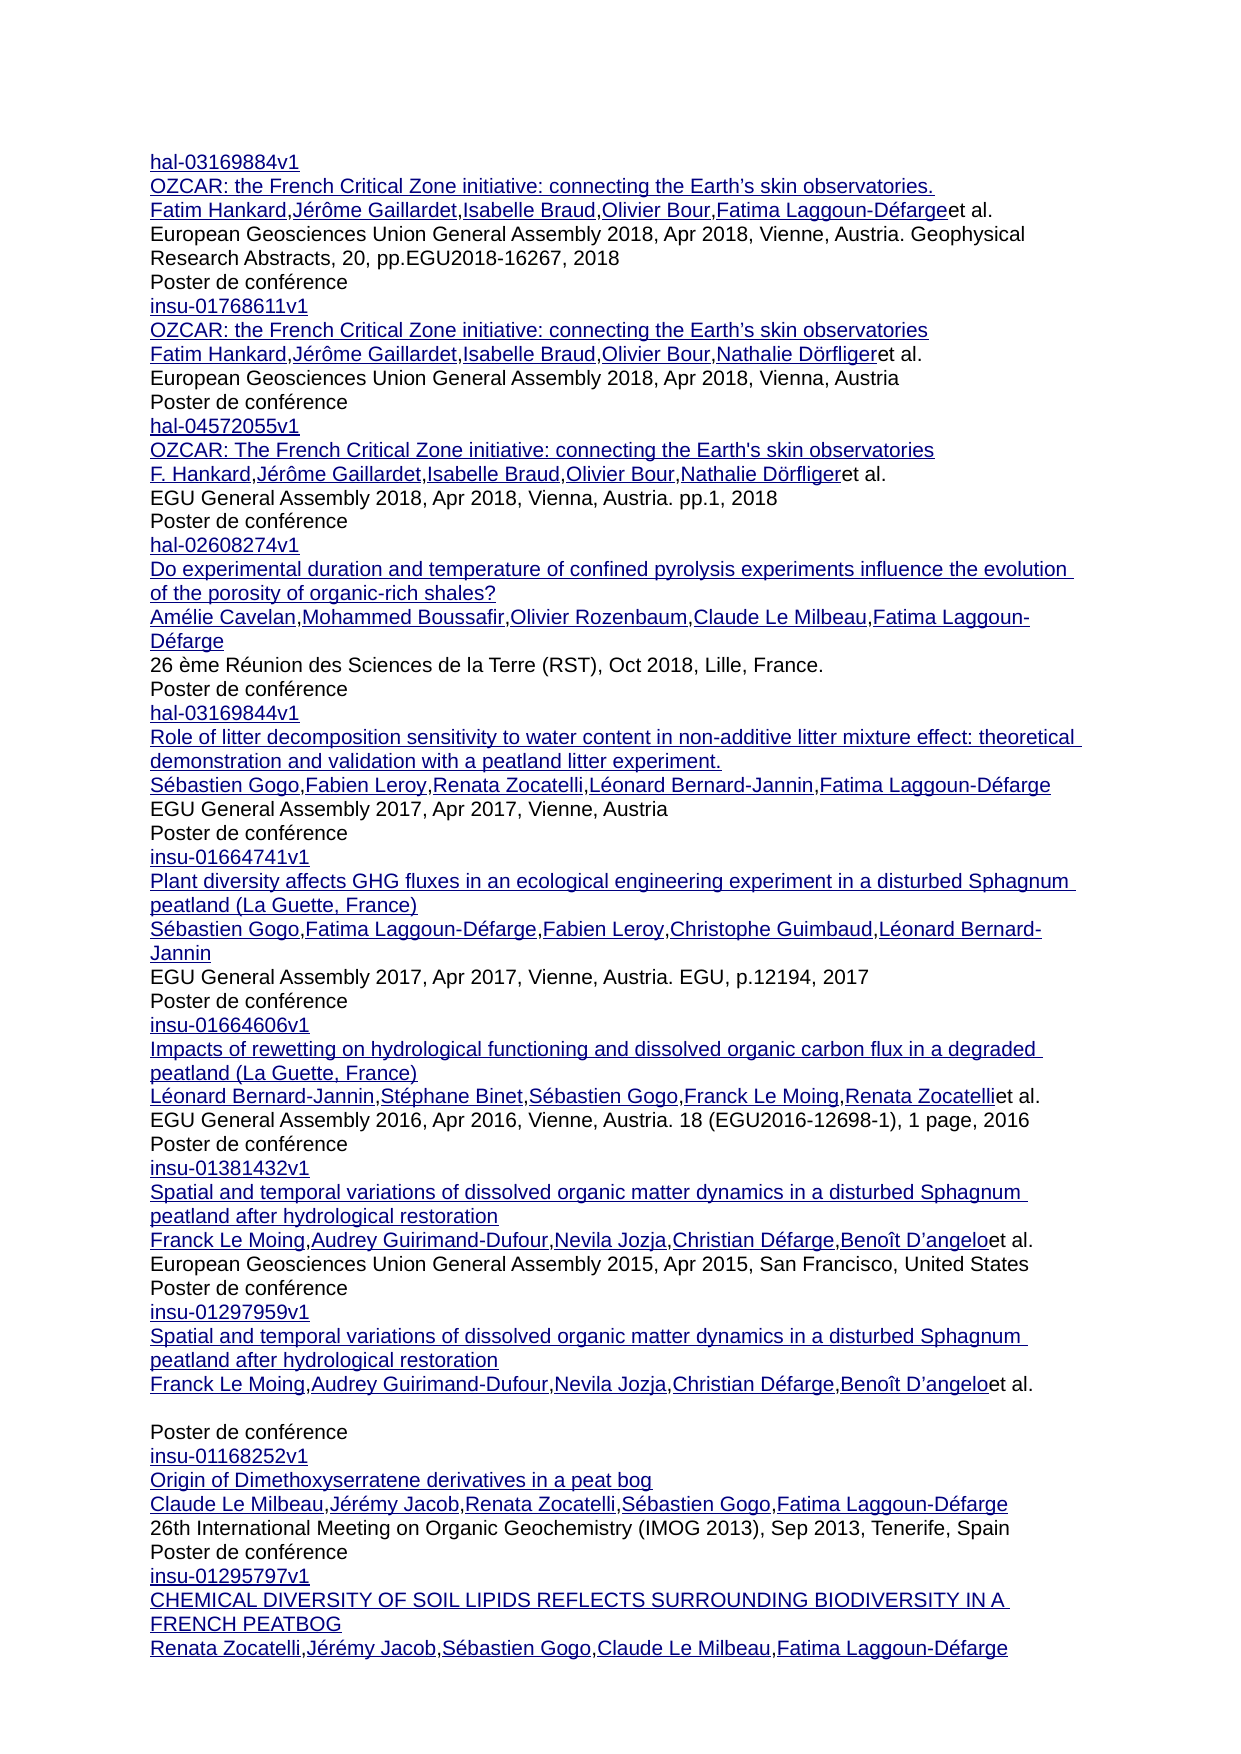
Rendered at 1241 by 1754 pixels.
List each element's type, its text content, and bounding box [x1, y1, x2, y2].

table_cell Plant diversity affects GHG fluxes in an ecological engineering experiment in a disturbed Sphagnum peatland (La Guette, France) Sébastien Gogo,Fatima Laggoun-Défarge,Fabien Leroy,Christophe Guimbaud,Léonard Bernard-Jannin EGU General Assembly 2017, Apr 2017, Vienne, Austria. EGU, p.12194, 2017 Poster de conférence insu-01664606v1 [150, 869, 1090, 1036]
table_cell OZCAR: The French Critical Zone initiative: connecting the Earth's skin observatories F. Hankard,Jérôme Gaillardet,Isabelle Braud,Olivier Bour,Nathalie Dörfligeret al. EGU General Assembly 2018, Apr 2018, Vienna, Austria. pp.1, 2018 Poster de conférence hal-02608274v1 [150, 438, 1090, 557]
table_cell Role of litter decomposition sensitivity to water content in non-additive litter mixture effect: theoretical demonstration and validation with a peatland litter experiment. Sébastien Gogo,Fabien Leroy,Renata Zocatelli,Léonard Bernard-Jannin,Fatima Laggoun-Défarge EGU General Assembly 2017, Apr 2017, Vienne, Austria Poster de conférence insu-01664741v1 [150, 725, 1090, 869]
table_cell CHEMICAL DIVERSITY OF SOIL LIPIDS REFLECTS SURROUNDING BIODIVERSITY IN A FRENCH PEATBOG Renata Zocatelli,Jérémy Jacob,Sébastien Gogo,Claude Le Milbeau,Fatima Laggoun-Défarge [150, 1588, 1090, 1659]
table_cell Spatial and temporal variations of dissolved organic matter dynamics in a disturbed Sphagnum peatland after hydrological restoration Franck Le Moing,Audrey Guirimand-Dufour,Nevila Jozja,Christian Défarge,Benoît D’angeloet al. Poster de conférence insu-01168252v1 [150, 1324, 1090, 1468]
table_cell Do experimental duration and temperature of confined pyrolysis experiments influence the evolution of the porosity of organic-rich shales? Amélie Cavelan,Mohammed Boussafir,Olivier Rozenbaum,Claude Le Milbeau,Fatima Laggoun-Défarge 26 ème Réunion des Sciences de la Terre (RST), Oct 2018, Lille, France. Poster de conférence hal-03169844v1 [150, 557, 1090, 725]
table_cell hal-03169884v1 [150, 150, 1090, 174]
table_cell Impacts of rewetting on hydrological functioning and dissolved organic carbon flux in a degraded peatland (La Guette, France) Léonard Bernard-Jannin,Stéphane Binet,Sébastien Gogo,Franck Le Moing,Renata Zocatelliet al. EGU General Assembly 2016, Apr 2016, Vienne, Austria. 18 (EGU2016-12698-1), 1 page, 2016 Poster de conférence insu-01381432v1 [150, 1036, 1090, 1180]
table_cell OZCAR: the French Critical Zone initiative: connecting the Earth’s skin observatories Fatim Hankard,Jérôme Gaillardet,Isabelle Braud,Olivier Bour,Nathalie Dörfligeret al. European Geosciences Union General Assembly 2018, Apr 2018, Vienna, Austria Poster de conférence hal-04572055v1 [150, 318, 1090, 437]
table_cell Spatial and temporal variations of dissolved organic matter dynamics in a disturbed Sphagnum peatland after hydrological restoration Franck Le Moing,Audrey Guirimand-Dufour,Nevila Jozja,Christian Défarge,Benoît D’angeloet al. European Geosciences Union General Assembly 2015, Apr 2015, San Francisco, United States Poster de conférence insu-01297959v1 [150, 1180, 1090, 1324]
table_cell Origin of Dimethoxyserratene derivatives in a peat bog Claude Le Milbeau,Jérémy Jacob,Renata Zocatelli,Sébastien Gogo,Fatima Laggoun-Défarge 26th International Meeting on Organic Geochemistry (IMOG 2013), Sep 2013, Tenerife, Spain Poster de conférence insu-01295797v1 [150, 1468, 1090, 1587]
table_cell OZCAR: the French Critical Zone initiative: connecting the Earth’s skin observatories. Fatim Hankard,Jérôme Gaillardet,Isabelle Braud,Olivier Bour,Fatima Laggoun-Défargeet al. European Geosciences Union General Assembly 2018, Apr 2018, Vienne, Austria. Geophysical Research Abstracts, 20, pp.EGU2018-16267, 2018 Poster de conférence insu-01768611v1 [150, 174, 1090, 318]
